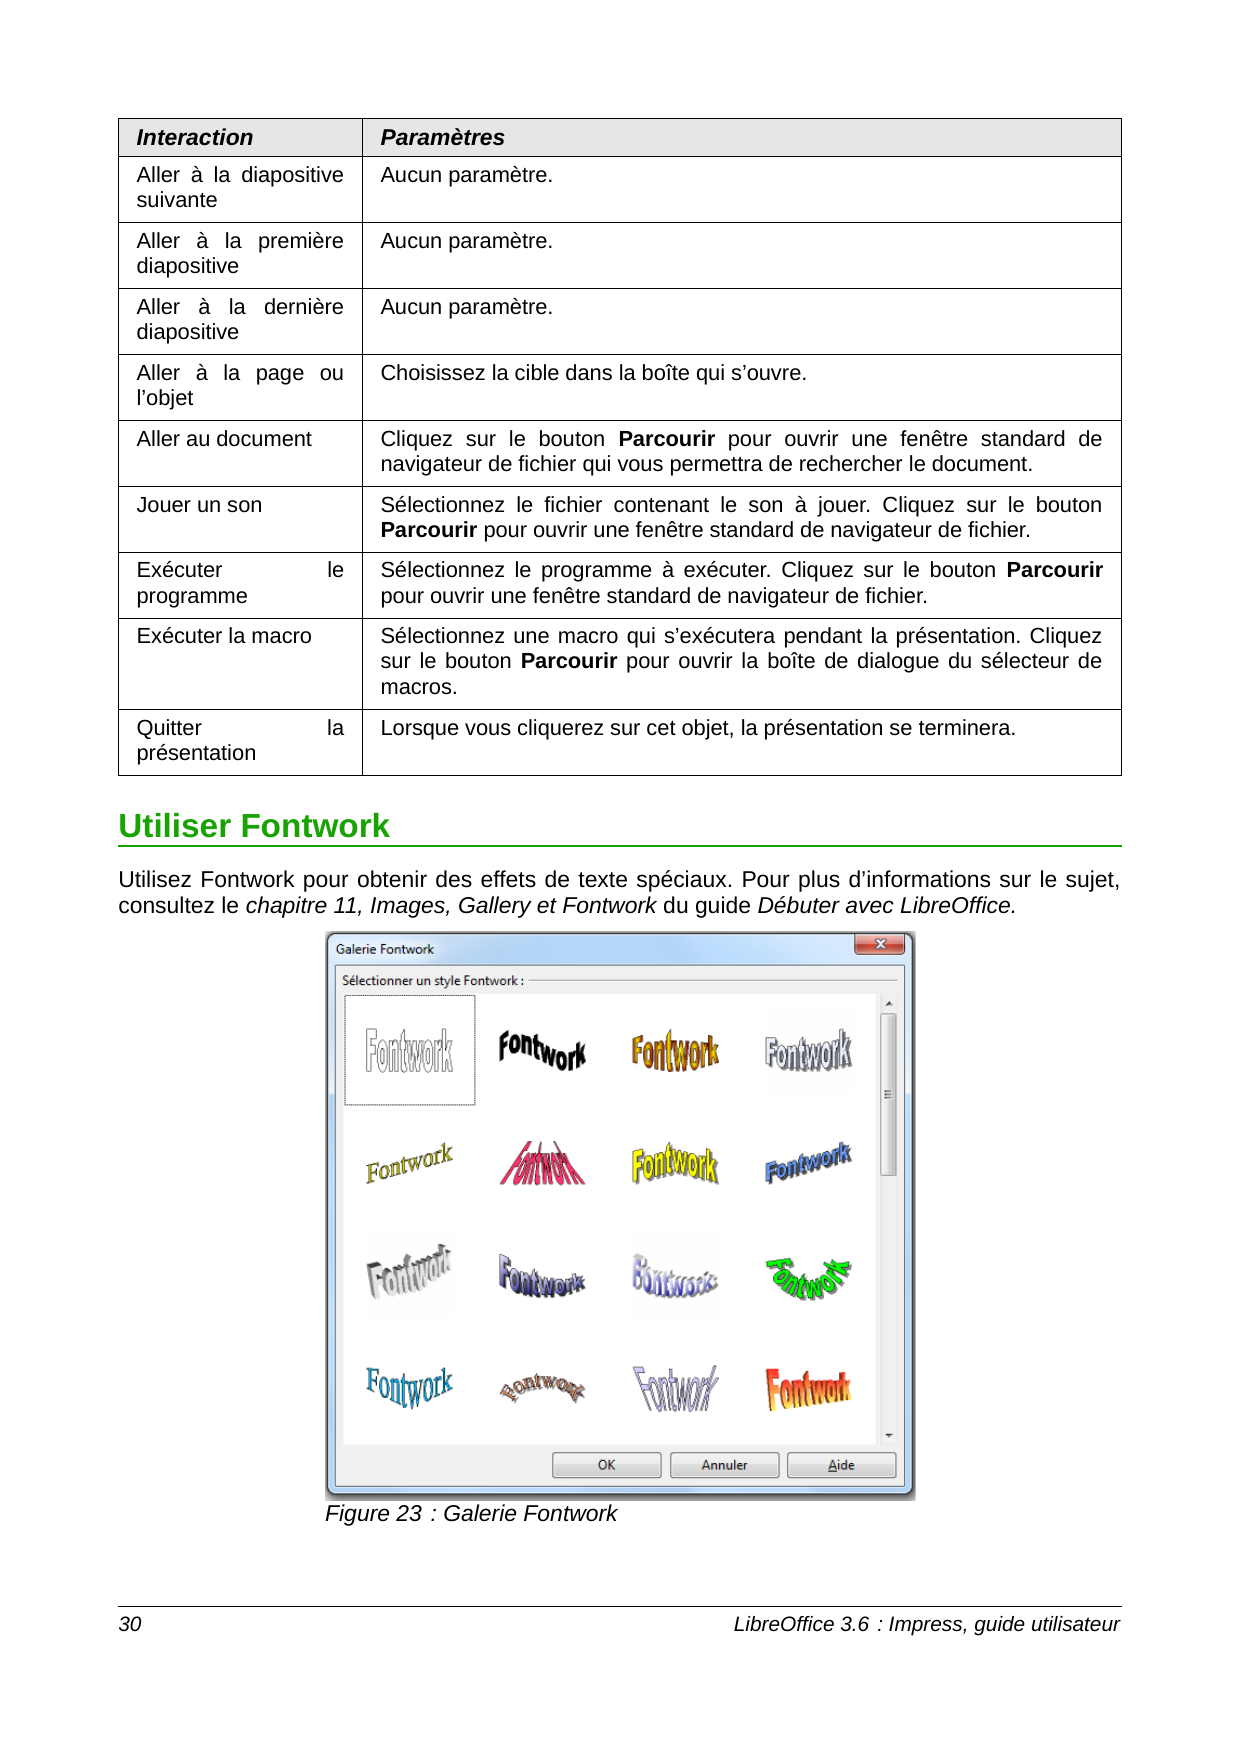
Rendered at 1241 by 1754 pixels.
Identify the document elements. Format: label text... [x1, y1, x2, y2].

table_cell Aller à la première diapositive [119, 223, 362, 288]
table_cell Aucun paramètre. [363, 289, 1121, 354]
table_cell Aller à la page ou l’objet [119, 355, 362, 420]
table_cell Sélectionnez une macro qui s’exécutera pendant la présentation. Cliquez sur le bouton Parcourir pour ouvrir la boîte de dialogue du sélecteur de macros. [363, 619, 1121, 709]
table_cell Jouer un son [119, 487, 362, 552]
table_cell Aller à la diapositive suivante [119, 157, 362, 222]
table_cell Sélectionnez le programme à exécuter. Cliquez sur le bouton Parcourir pour ouvrir une fenêtre standard de navigateur de fichier. [363, 553, 1121, 618]
picture [325, 931, 916, 1501]
table_cell Exécuter le programme [119, 553, 362, 618]
table_cell Exécuter la macro [119, 619, 362, 709]
table_cell Aller au document [119, 421, 362, 486]
table_cell Aller à la dernière diapositive [119, 289, 362, 354]
text Figure 23 : Galerie Fontwork [325, 1501, 915, 1526]
table_cell Cliquez sur le bouton Parcourir pour ouvrir une fenêtre standard de navigateur de fichier qui vous permettra de rechercher le document. [363, 421, 1121, 486]
table_cell Quitter la présentation [119, 710, 362, 774]
table_cell Lorsque vous cliquerez sur cet objet, la présentation se terminera. [363, 710, 1121, 774]
table_cell Aucun paramètre. [363, 157, 1121, 222]
table_header Paramètres [363, 119, 1121, 156]
table_cell Sélectionnez le fichier contenant le son à jouer. Cliquez sur le bouton Parcourir pour ouvrir une fenêtre standard de navigateur de fichier. [363, 487, 1121, 552]
subtitle Utiliser Fontwork [118, 807, 1122, 845]
table_cell Choisissez la cible dans la boîte qui s’ouvre. [363, 355, 1121, 420]
table_header Interaction [119, 119, 362, 156]
table_cell Aucun paramètre. [363, 223, 1121, 288]
text Utilisez Fontwork pour obtenir des effets de texte spéciaux. Pour plus d’informations sur le sujet, consultez le chapitre 11, Images, Gallery et Fontwork du guide Débuter avec LibreOffice. [118, 866, 1122, 919]
